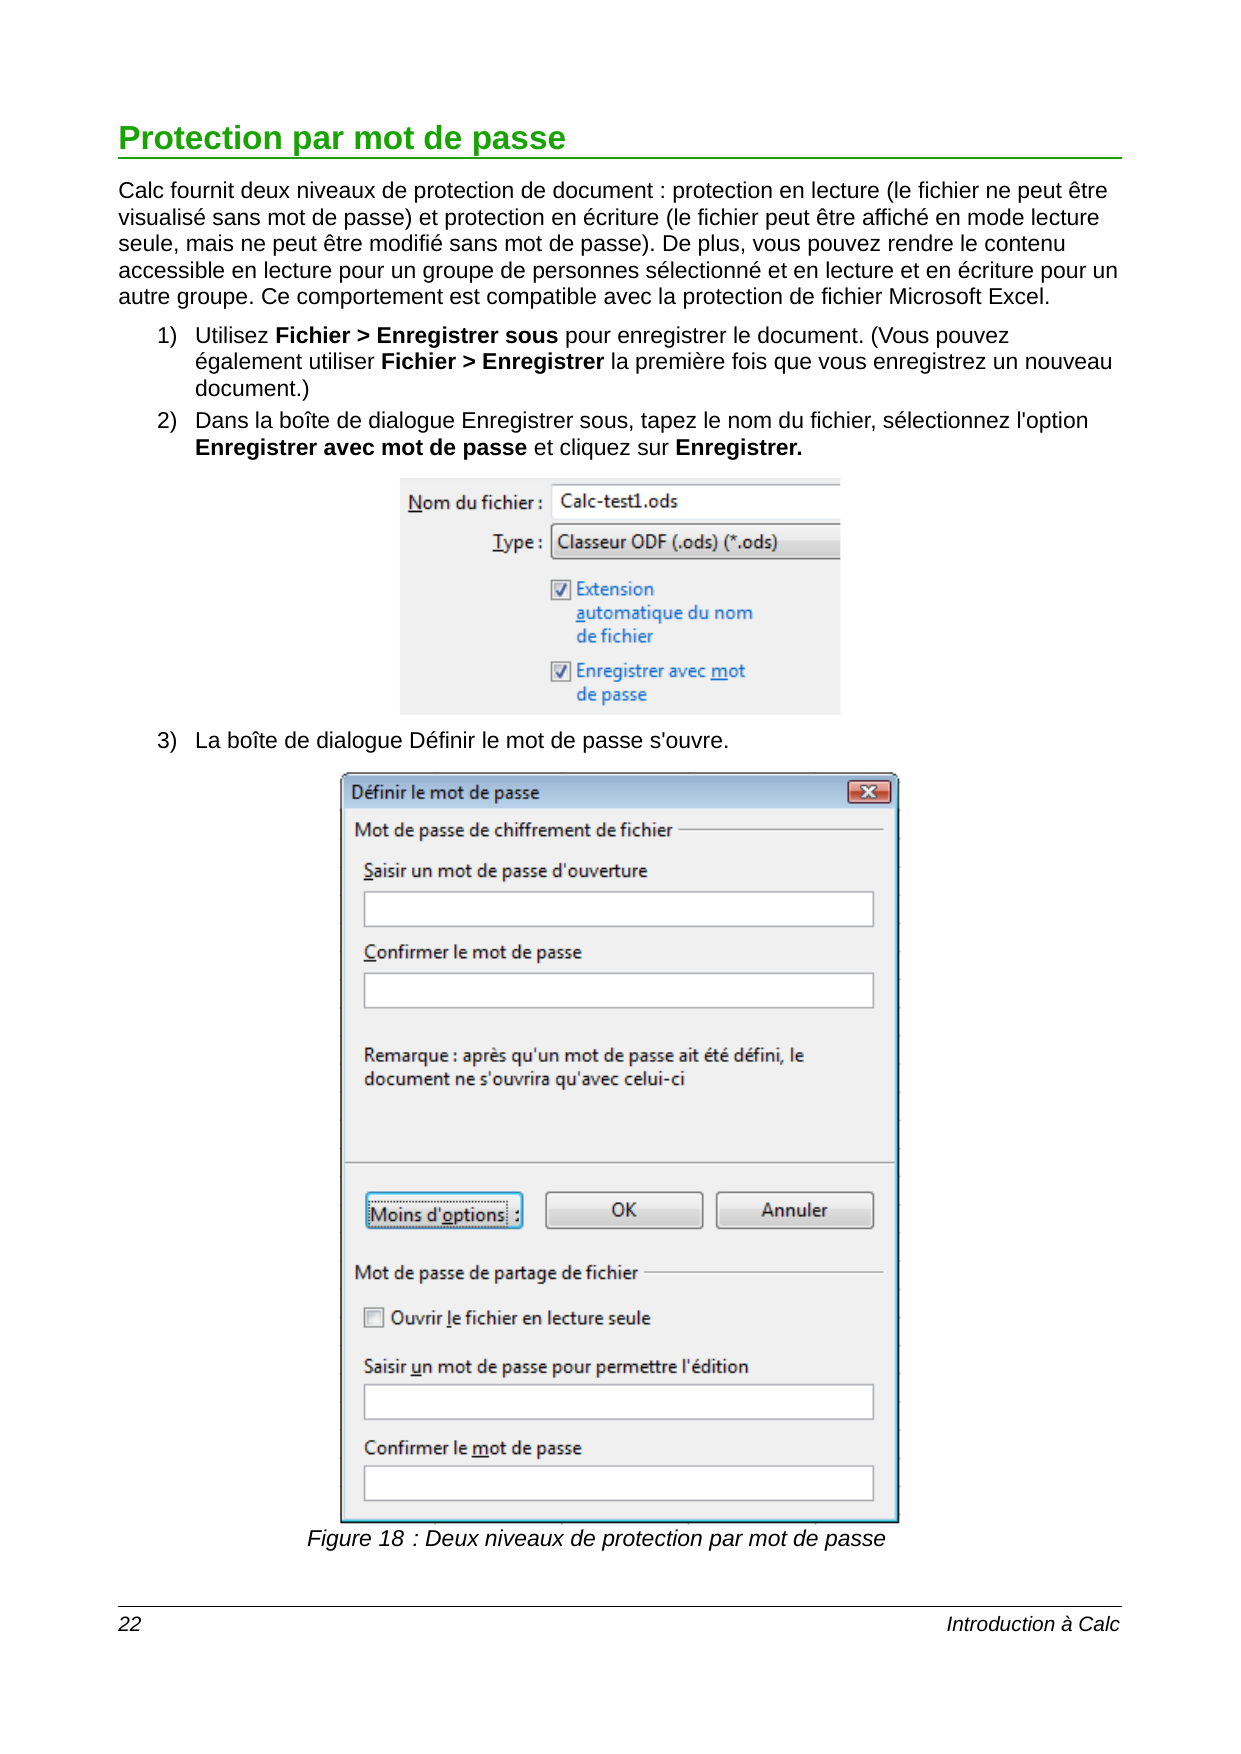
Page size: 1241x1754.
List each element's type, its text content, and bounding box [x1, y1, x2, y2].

picture [399, 478, 841, 715]
picture [339, 772, 901, 1525]
text Figure 18 : Deux niveaux de protection par mot de passe [307, 772, 933, 1551]
list Utilisez Fichier > Enregistrer sous pour enregistrer le document. (Vous pouvez également utiliser Fichier > Enregistrer la première fois que vous enregistrez un nouveau document.) [177, 322, 1122, 401]
text Calc fournit deux niveaux de protection de document : protection en lecture (le fichier ne peut être visualisé sans mot de passe) et protection en écriture (le fichier peut être affiché en mode lecture seule, mais ne peut être modifié sans mot de passe). De plus, vous pouvez rendre le contenu accessible en lecture pour un groupe de personnes sélectionné et en lecture et en écriture pour un autre groupe. Ce comportement est compatible avec la protection de fichier Microsoft Excel. [118, 177, 1122, 309]
subtitle Protection par mot de passe [118, 118, 1122, 157]
list La boîte de dialogue Définir le mot de passe s'ouvre. [177, 727, 1122, 753]
list Dans la boîte de dialogue Enregistrer sous, tapez le nom du fichier, sélectionnez l'option Enregistrer avec mot de passe et cliquez sur Enregistrer. [177, 407, 1122, 460]
